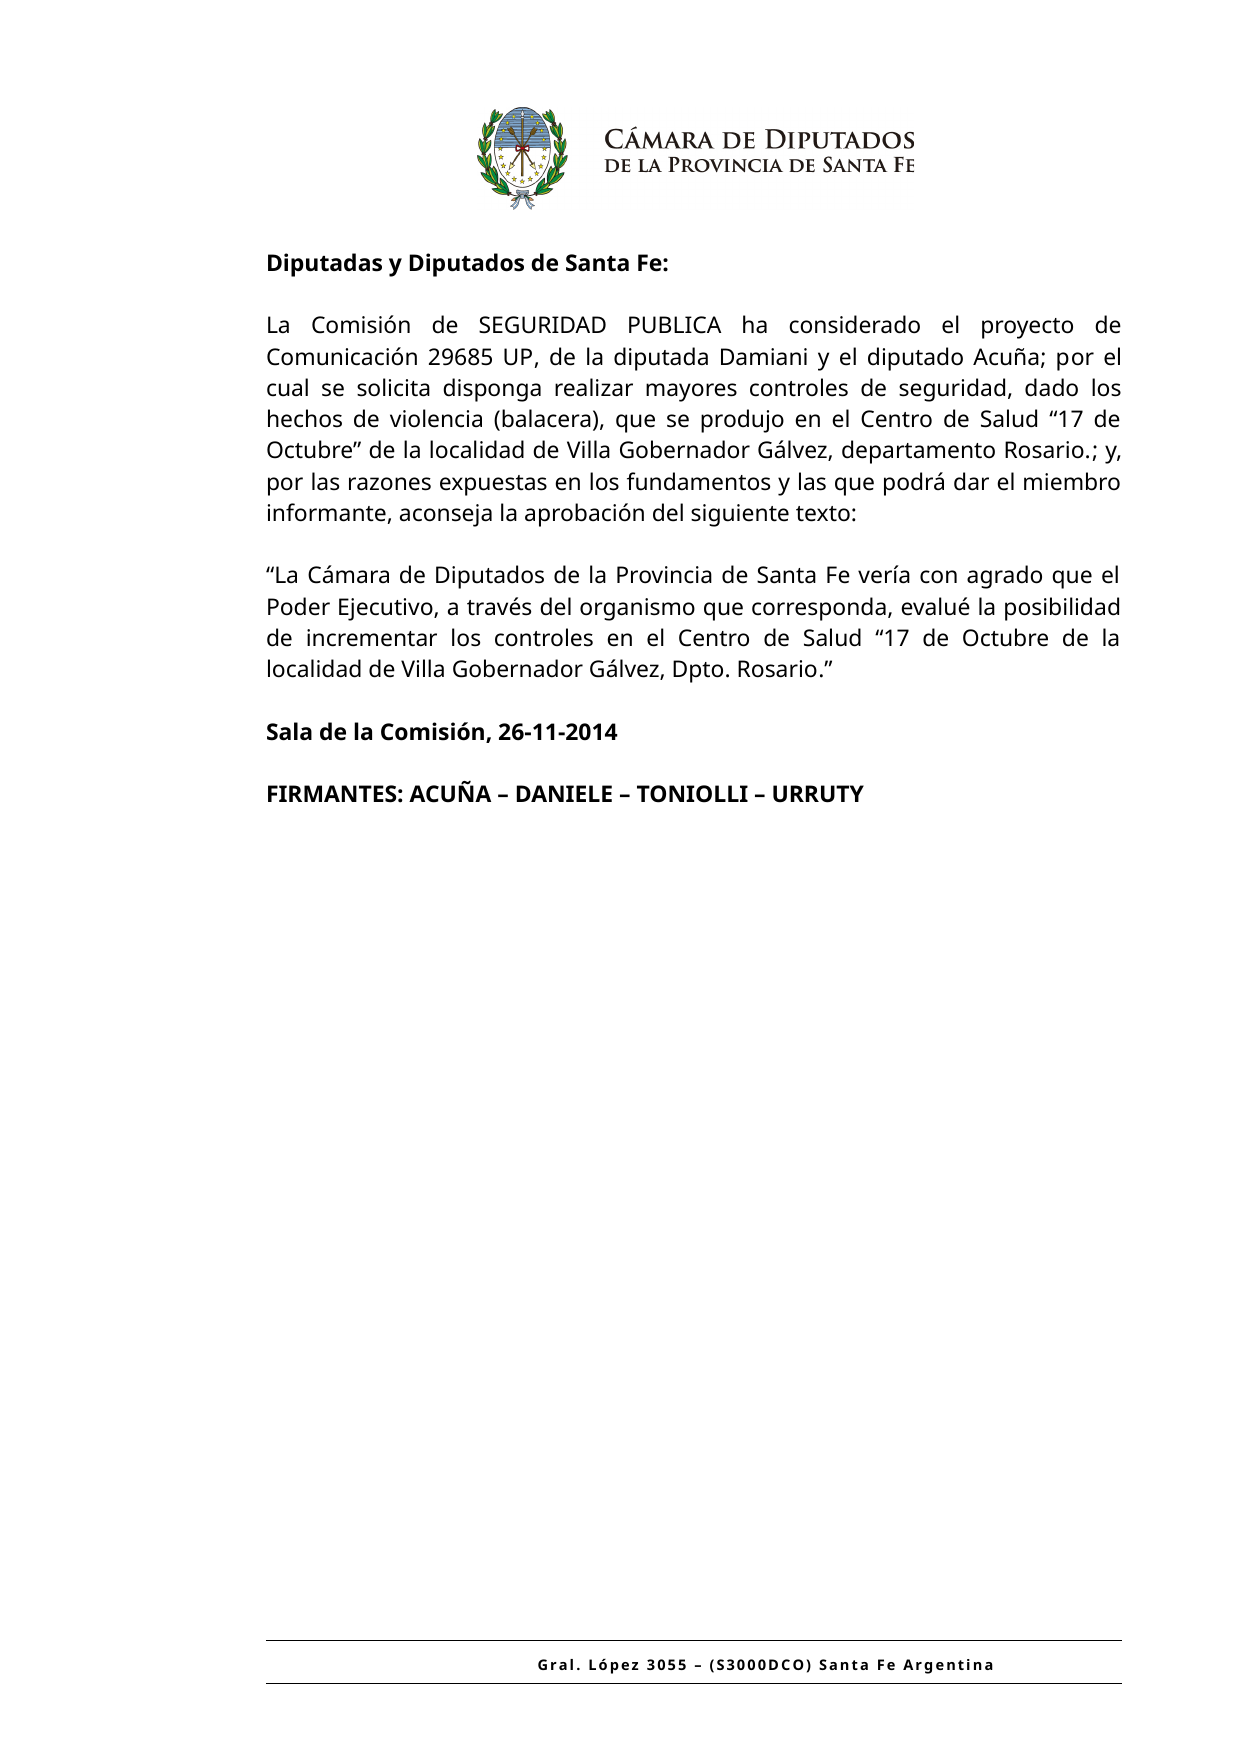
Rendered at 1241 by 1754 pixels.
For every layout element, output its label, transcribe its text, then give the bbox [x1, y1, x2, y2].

text “La Cámara de Diputados de la Provincia de Santa Fe vería con agrado que el Poder Ejecutivo, a través del organismo que corresponda, evalué la posibilidad de incrementar los controles en el Centro de Salud “17 de Octubre de la localidad de Villa Gobernador Gálvez, Dpto. Rosario.” [266, 559, 1122, 684]
text La Comisión de SEGURIDAD PUBLICA ha considerado el proyecto de Comunicación 29685 UP, de la diputada Damiani y el diputado Acuña; por el cual se solicita disponga realizar mayores controles de seguridad, dado los hechos de violencia (balacera), que se produjo en el Centro de Salud “17 de Octubre” de la localidad de Villa Gobernador Gálvez, departamento Rosario.; y, por las razones expuestas en los fundamentos y las que podrá dar el miembro informante, aconseja la aprobación del siguiente texto: [266, 309, 1122, 528]
text FIRMANTES: ACUÑA – DANIELE – TONIOLLI – URRUTY [266, 778, 1122, 809]
text Diputadas y Diputados de Santa Fe: [266, 247, 1122, 278]
picture [477, 107, 915, 210]
text Sala de la Comisión, 26-11-2014 [266, 716, 1122, 747]
